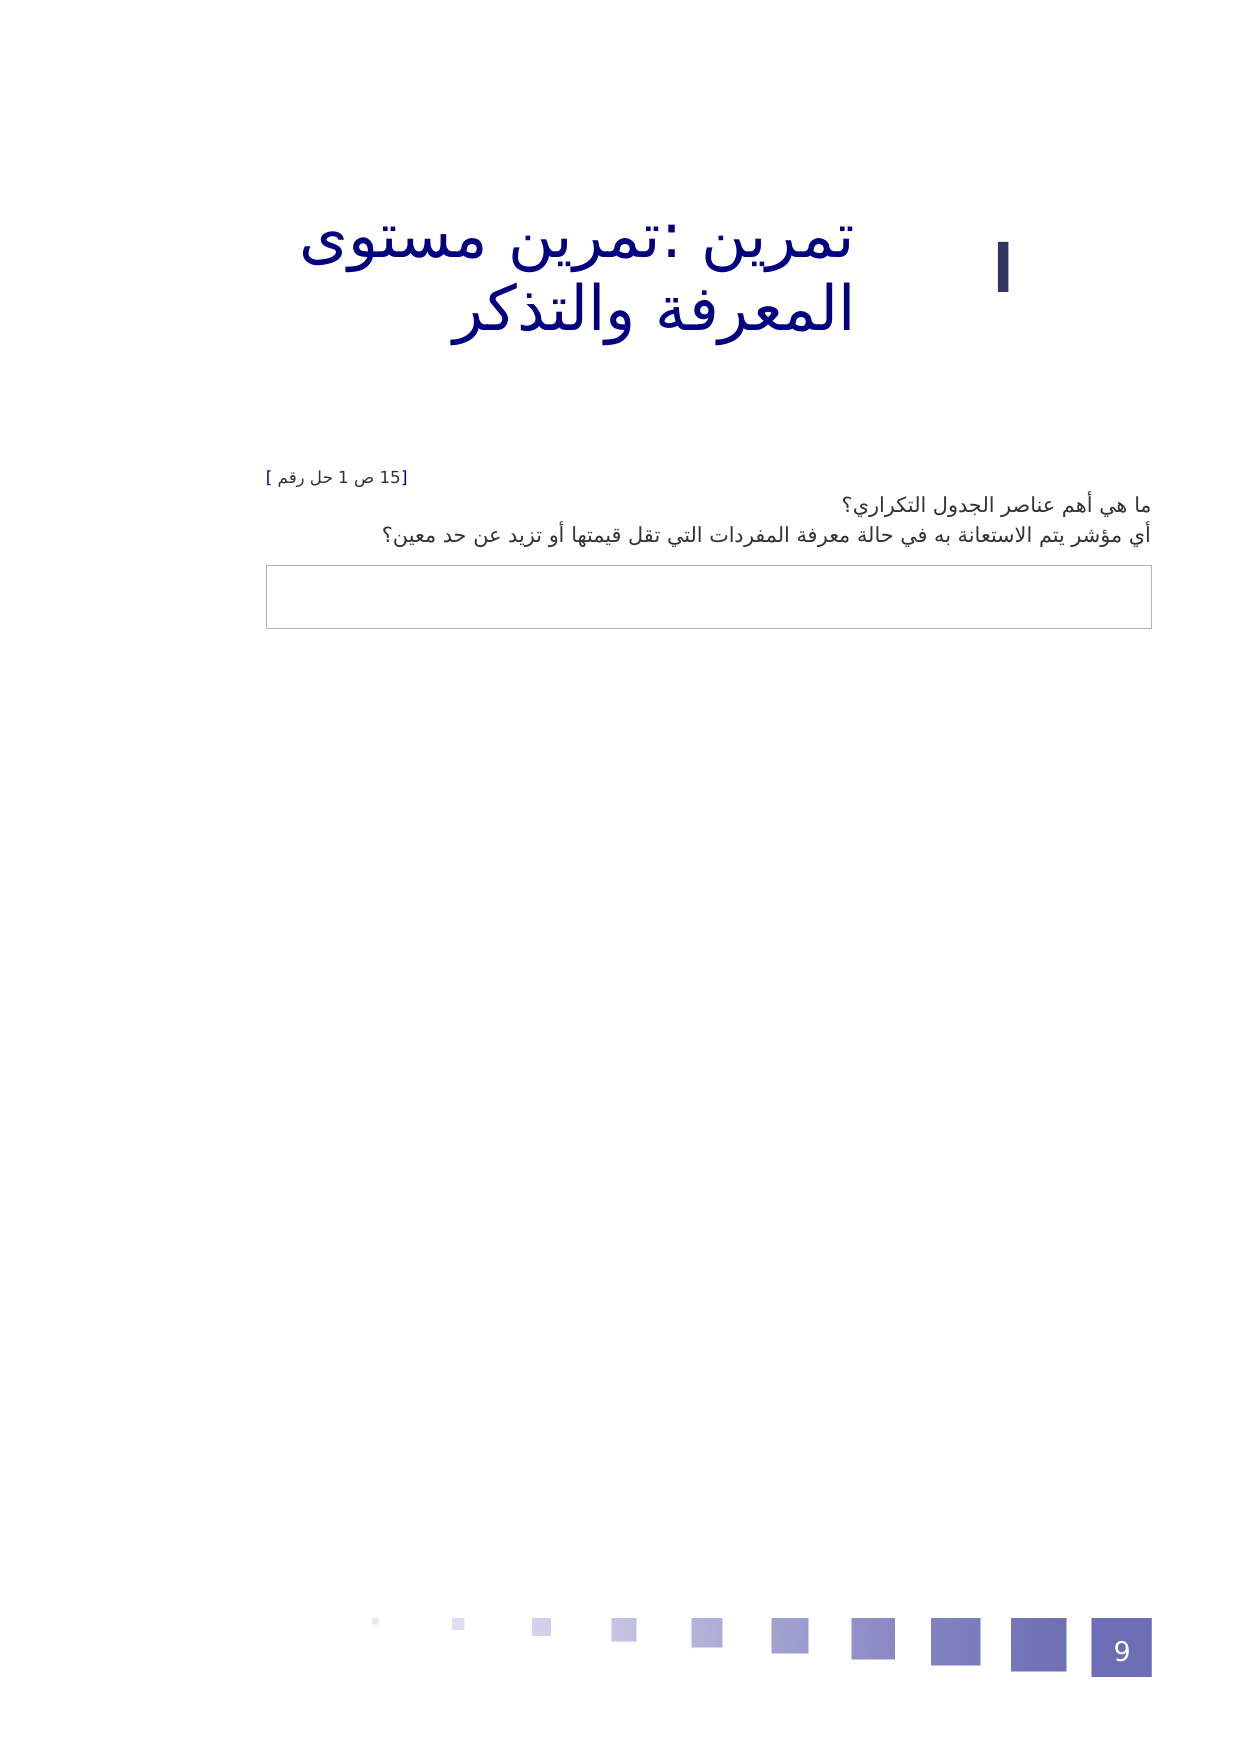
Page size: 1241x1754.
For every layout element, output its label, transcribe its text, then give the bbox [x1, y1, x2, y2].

title I-تمرين :تمرين مستوى المعرفة والتذكر [213, 199, 856, 345]
text أي مؤشر يتم الاستعانة به في حالة معرفة المفردات التي تقل قيمتها أو تزيد عن حد معين؟ [266, 523, 1152, 547]
picture [177, 1618, 1152, 1677]
text ما هي أهم عناصر الجدول التكراري؟ [266, 493, 1152, 517]
text I [903, 227, 1104, 308]
text [15 ص 1 حل رقم ] [266, 468, 1152, 487]
table_header [267, 566, 1151, 628]
